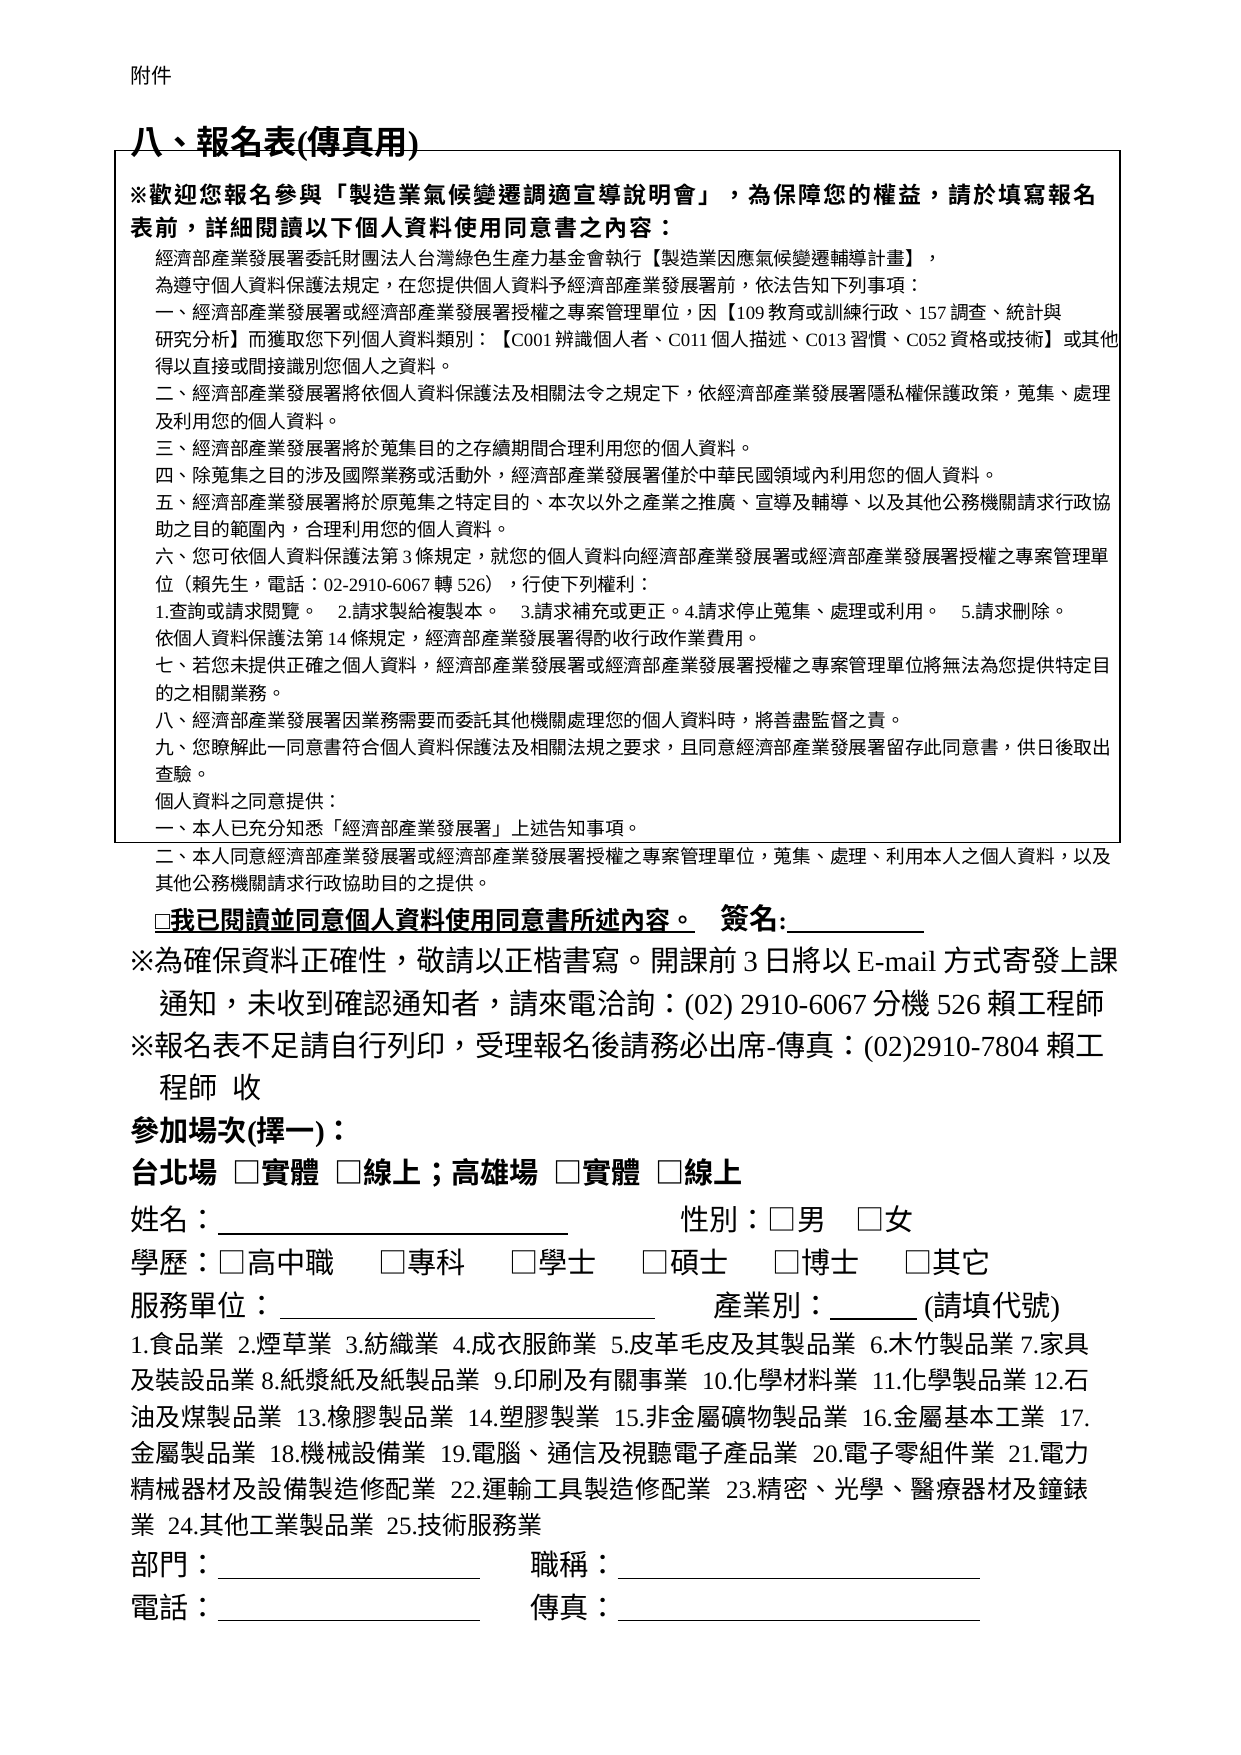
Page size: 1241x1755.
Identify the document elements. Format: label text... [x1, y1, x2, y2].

text 服務單位： 產業別： (請填代號) [130, 1282, 1110, 1324]
text 八、經濟部產業發展署因業務需要而委託其他機關處理您的個人資料時，將善盡監督之責。 [155, 705, 1119, 732]
text 姓名： 性別：□男 □女 [130, 1192, 1110, 1240]
text 經濟部產業發展署委託財團法人台灣綠色生產力基金會執行【製造業因應氣候變遷輔導計畫】， [155, 243, 1119, 270]
text ※歡迎您報名參與「製造業氣候變遷調適宣導說明會」，為保障您的權益，請於填寫報名表前，詳細閱讀以下個人資料使用同意書之內容： [130, 177, 1110, 243]
text [1121, 760, 1134, 787]
text 部門： 職稱： [130, 1542, 1110, 1584]
text 1.查詢或請求閱覽。 2.請求製給複製本。 3.請求補充或更正。4.請求停止蒐集、處理或利用。 5.請求刪除。 [155, 597, 1119, 624]
text 二、經濟部產業發展署將依個人資料保護法及相關法令之規定下，依經濟部產業發展署隱私權保護政策，蒐集、處理 [155, 379, 1119, 406]
text 查驗。 [155, 760, 1119, 787]
text 及利用您的個人資料。 [155, 406, 1119, 433]
text □我已閱讀並同意個人資料使用同意書所述內容。 簽名: [155, 896, 1134, 938]
text 八、報名表(傳真用) [316, 130, 331, 150]
text [1121, 787, 1134, 814]
text 一、本人已充分知悉「經濟部產業發展署」上述告知事項。 [155, 814, 1119, 841]
text 三、經濟部產業發展署將於蒐集目的之存續期間合理利用您的個人資料。 [155, 433, 1119, 461]
text 個人資料之同意提供： [155, 787, 1119, 814]
text 為遵守個人資料保護法規定，在您提供個人資料予經濟部產業發展署前，依法告知下列事項： [155, 270, 1119, 297]
text ※報名表不足請自行列印，受理報名後請務必出席-傳真：(02)2910-7804 賴工程師 收 [130, 1022, 1110, 1107]
text 九、您瞭解此一同意書符合個人資料保護法及相關法規之要求，且同意經濟部產業發展署留存此同意書，供日後取出 [155, 732, 1119, 760]
text 其他公務機關請求行政協助目的之提供。 [155, 868, 1134, 896]
text 1.食品業 2.煙草業 3.紡織業 4.成衣服飾業 5.皮革毛皮及其製品業 6.木竹製品業7.家具及裝設品業8.紙漿紙及紙製品業 9.印刷及有關事業 10.化學材料業 11.化學製品業12.石油及煤製品業 13.橡膠製品業 14.塑膠製業 15.非金屬礦物製品業 16.金屬基本工業 17.金屬製品業 18.機械設備業 19.電腦、通信及視聽電子產品業 20.電子零組件業 21.電力精械器材及設備製造修配業 22.運輸工具製造修配業 23.精密、光學、醫療器材及鐘錶業 24.其他工業製品業 25.技術服務業 [130, 1324, 1090, 1542]
text 台北場 □實體 □線上；高雄場 □實體 □線上 [130, 1149, 1110, 1192]
text ※為確保資料正確性，敬請以正楷書寫。開課前3日將以E-mail 方式寄發上課通知，未收到確認通知者，請來電洽詢：(02) 2910-6067分機526 賴工程師 [130, 938, 1134, 1022]
text 七、若您未提供正確之個人資料，經濟部產業發展署或經濟部產業發展署授權之專案管理單位將無法為您提供特定目 [155, 651, 1119, 678]
text 的之相關業務。 [155, 678, 1119, 705]
text 四、除蒐集之目的涉及國際業務或活動外，經濟部產業發展署僅於中華民國領域內利用您的個人資料。 [155, 461, 1119, 488]
text 得以直接或間接識別您個人之資料。 [155, 352, 1119, 379]
text 八、報名表(傳真用) [130, 151, 1110, 164]
text 五、經濟部產業發展署將於原蒐集之特定目的、本次以外之產業之推廣、宣導及輔導、以及其他公務機關請求行政協 [155, 488, 1119, 515]
text 助之目的範圍內，合理利用您的個人資料。 [155, 515, 1119, 542]
text 八、報名表(傳真用) [130, 116, 1110, 150]
text 六、您可依個人資料保護法第3條規定，就您的個人資料向經濟部產業發展署或經濟部產業發展署授權之專案管理單 [155, 542, 1119, 569]
text 位（賴先生，電話：02-2910-6067 轉526），行使下列權利： [155, 569, 1119, 597]
text 研究分析】而獲取您下列個人資料類別：【C001辨識個人者、C011個人描述、C013習慣、C052資格或技術】或其他 [155, 325, 1119, 352]
text 一、經濟部產業發展署或經濟部產業發展署授權之專案管理單位，因【109教育或訓練行政、157調查、統計與 [155, 297, 1119, 325]
text 參加場次(擇一)： [130, 1107, 1110, 1149]
text [1121, 678, 1134, 705]
text 依個人資料保護法第14條規定，經濟部產業發展署得酌收行政作業費用。 [155, 624, 1119, 651]
text 學歷：□高中職 □專科 □學士 □碩士 □博士 □其它 [130, 1240, 1110, 1282]
text [1121, 352, 1134, 379]
text 二、本人同意經濟部產業發展署或經濟部產業發展署授權之專案管理單位，蒐集、處理、利用本人之個人資料，以及 [155, 841, 1134, 868]
text [1121, 406, 1134, 433]
text 電話： 傳真： [130, 1584, 1110, 1627]
